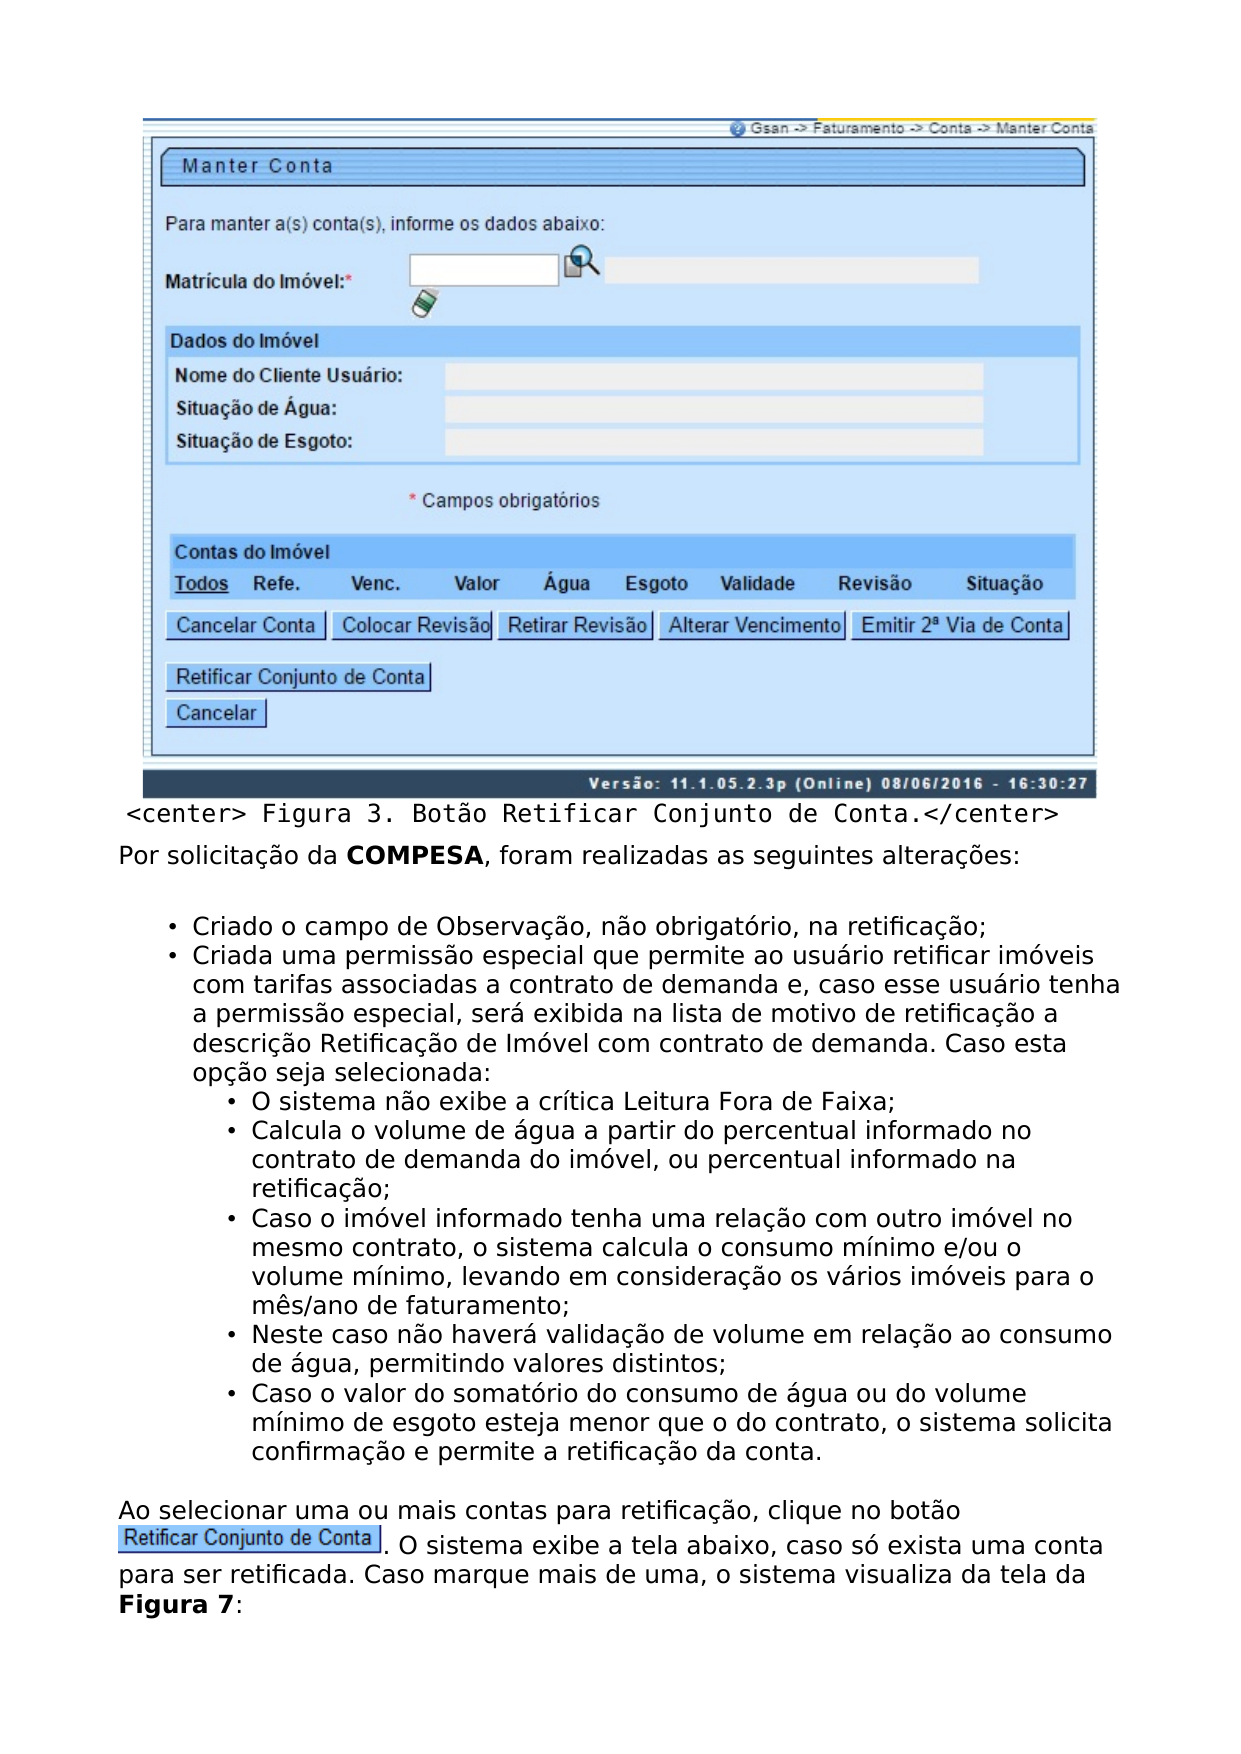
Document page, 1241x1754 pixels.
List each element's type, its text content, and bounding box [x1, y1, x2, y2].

list Criada uma permissão especial que permite ao usuário retificar imóveis com tarifas associadas a contrato de demanda e, caso esse usuário tenha a permissão especial, será exibida na lista de motivo de retificação a descrição Retificação de Imóvel com contrato de demanda. Caso esta opção seja selecionada: [177, 941, 1122, 1087]
list Neste caso não haverá validação de volume em relação ao consumo de água, permitindo valores distintos; [236, 1321, 1122, 1379]
text Ao selecionar uma ou mais contas para retificação, clique no botão . O sistema exibe a tela abaixo, caso só exista uma conta para ser retificada. Caso marque mais de uma, o sistema visualiza da tela da Figura 7: [118, 1496, 1122, 1619]
list Calcula o volume de água a partir do percentual informado no contrato de demanda do imóvel, ou percentual informado na retificação; [236, 1116, 1122, 1204]
picture [118, 1525, 383, 1555]
text <center> Figura 3. Botão Retificar Conjunto de Conta.</center> [118, 118, 1122, 828]
text Por solicitação da COMPESA, foram realizadas as seguintes alterações: [118, 841, 1122, 870]
list O sistema não exibe a crítica Leitura Fora de Faixa; [236, 1087, 1122, 1116]
list Caso o imóvel informado tenha uma relação com outro imóvel no mesmo contrato, o sistema calcula o consumo mínimo e/ou o volume mínimo, levando em consideração os vários imóveis para o mês/ano de faturamento; [236, 1204, 1122, 1321]
list Caso o valor do somatório do consumo de água ou do volume mínimo de esgoto esteja menor que o do contrato, o sistema solicita confirmação e permite a retificação da conta. [236, 1379, 1122, 1466]
picture [142, 118, 1098, 800]
list Criado o campo de Observação, não obrigatório, na retificação; [177, 912, 1122, 941]
